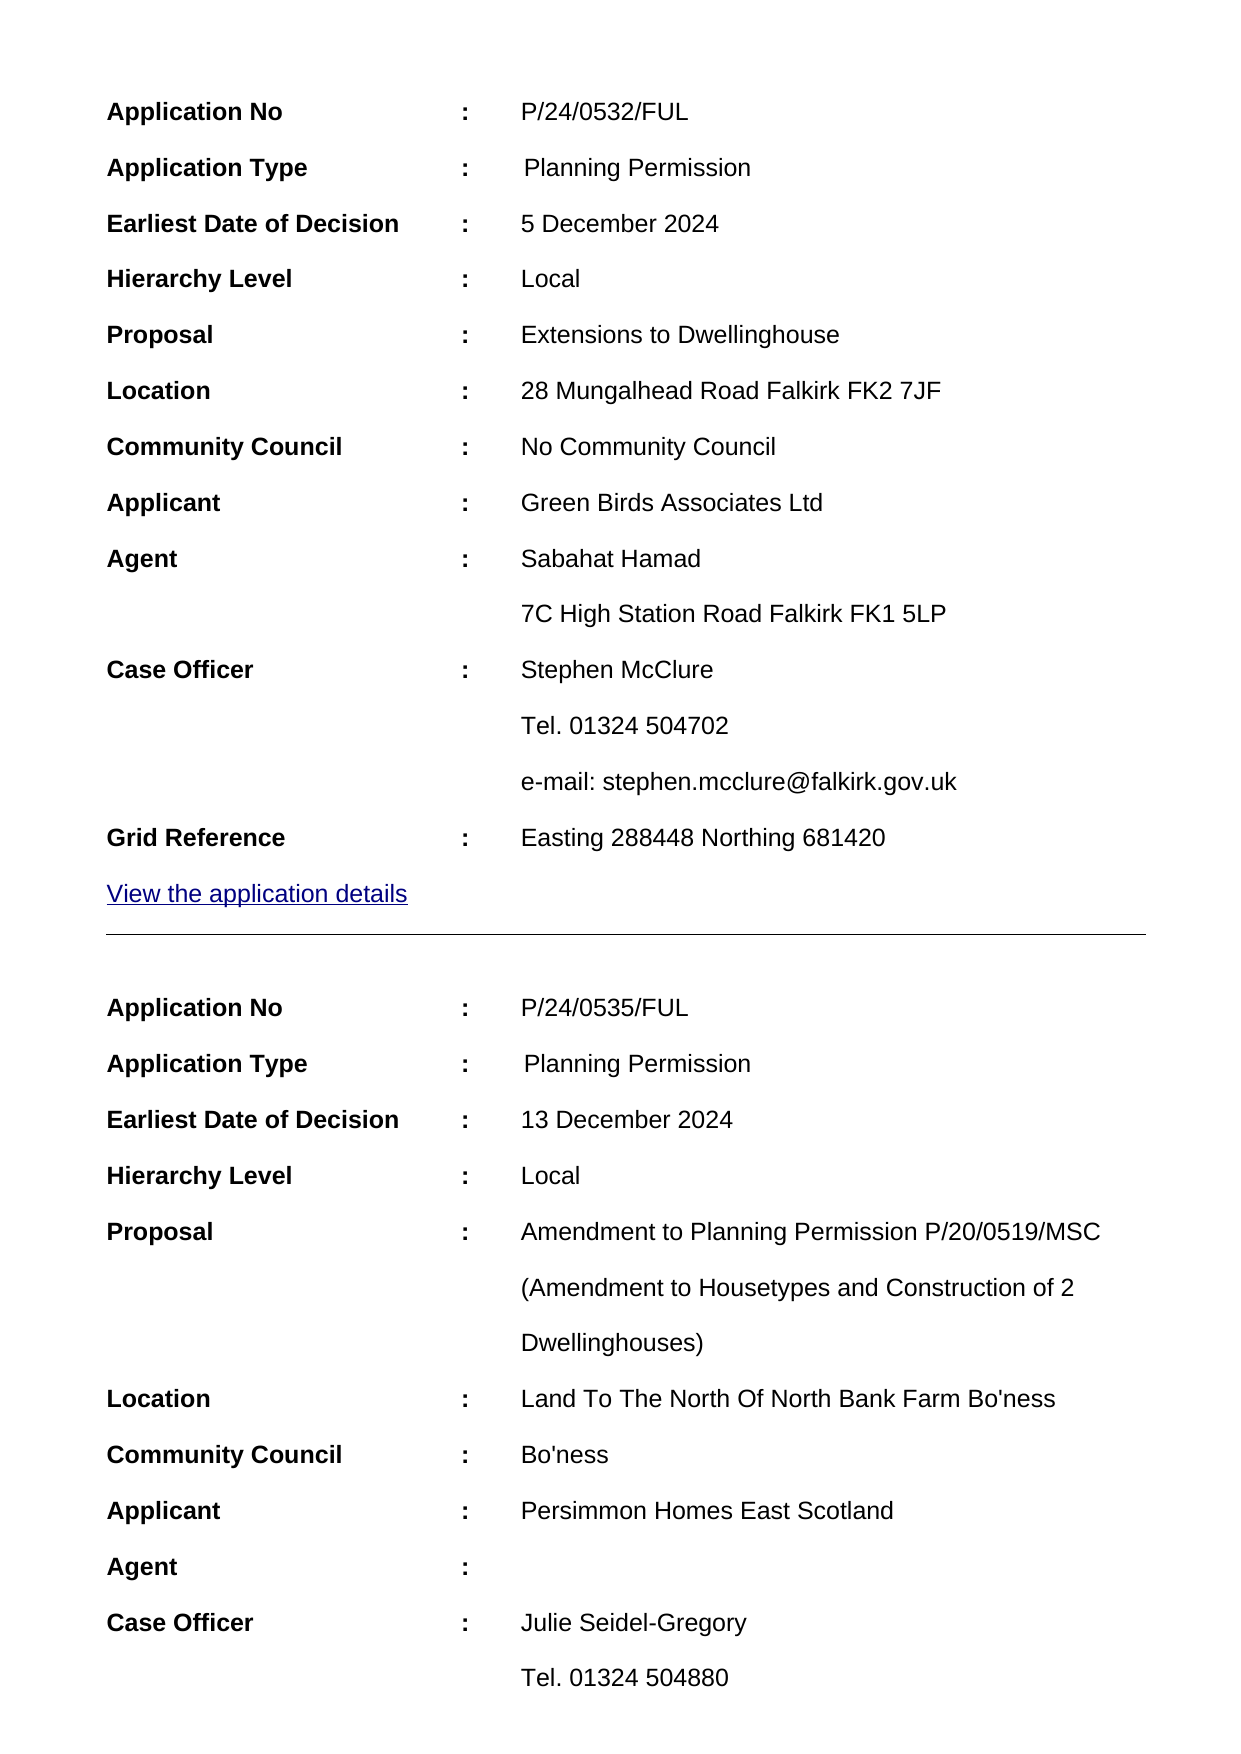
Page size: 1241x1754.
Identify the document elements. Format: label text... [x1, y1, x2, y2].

text Dwellinghouses) [106, 1328, 1146, 1357]
text Grid Reference : Easting 288448 Northing 681420 [106, 823, 1146, 851]
text Case Officer : Julie Seidel-Gregory [106, 1607, 1146, 1636]
text 7C High Station Road Falkirk FK1 5LP [106, 599, 1146, 628]
text Earliest Date of Decision : 13 December 2024 [106, 1105, 1146, 1134]
text Community Council : Bo'ness [106, 1440, 1146, 1469]
text Hierarchy Level : Local [106, 264, 1146, 293]
text Location : 28 Mungalhead Road Falkirk FK2 7JF [106, 376, 1146, 405]
text Tel. 01324 504880 [106, 1663, 1146, 1692]
text Case Officer : Stephen McClure [106, 655, 1146, 684]
text Agent : Sabahat Hamad [106, 543, 1146, 572]
text Application No : P/24/0535/FUL [106, 993, 1146, 1022]
text Applicant : Green Birds Associates Ltd [106, 488, 1146, 516]
text e-mail: stephen.mcclure@falkirk.gov.uk [106, 767, 1146, 796]
text View the application details [106, 878, 1146, 907]
text Location : Land To The North Of North Bank Farm Bo'ness [106, 1384, 1146, 1413]
text Proposal : Amendment to Planning Permission P/20/0519/MSC [106, 1217, 1146, 1245]
text Application Type : Planning Permission [106, 153, 1146, 181]
text Tel. 01324 504702 [106, 711, 1146, 740]
text Agent : [106, 1552, 1146, 1580]
text Applicant : Persimmon Homes East Scotland [106, 1496, 1146, 1524]
text Application Type : Planning Permission [106, 1049, 1146, 1078]
text (Amendment to Housetypes and Construction of 2 [106, 1272, 1146, 1301]
text Proposal : Extensions to Dwellinghouse [106, 320, 1146, 349]
text Application No : P/24/0532/FUL [106, 97, 1146, 126]
text Hierarchy Level : Local [106, 1161, 1146, 1189]
text Community Council : No Community Council [106, 432, 1146, 461]
text Earliest Date of Decision : 5 December 2024 [106, 208, 1146, 237]
